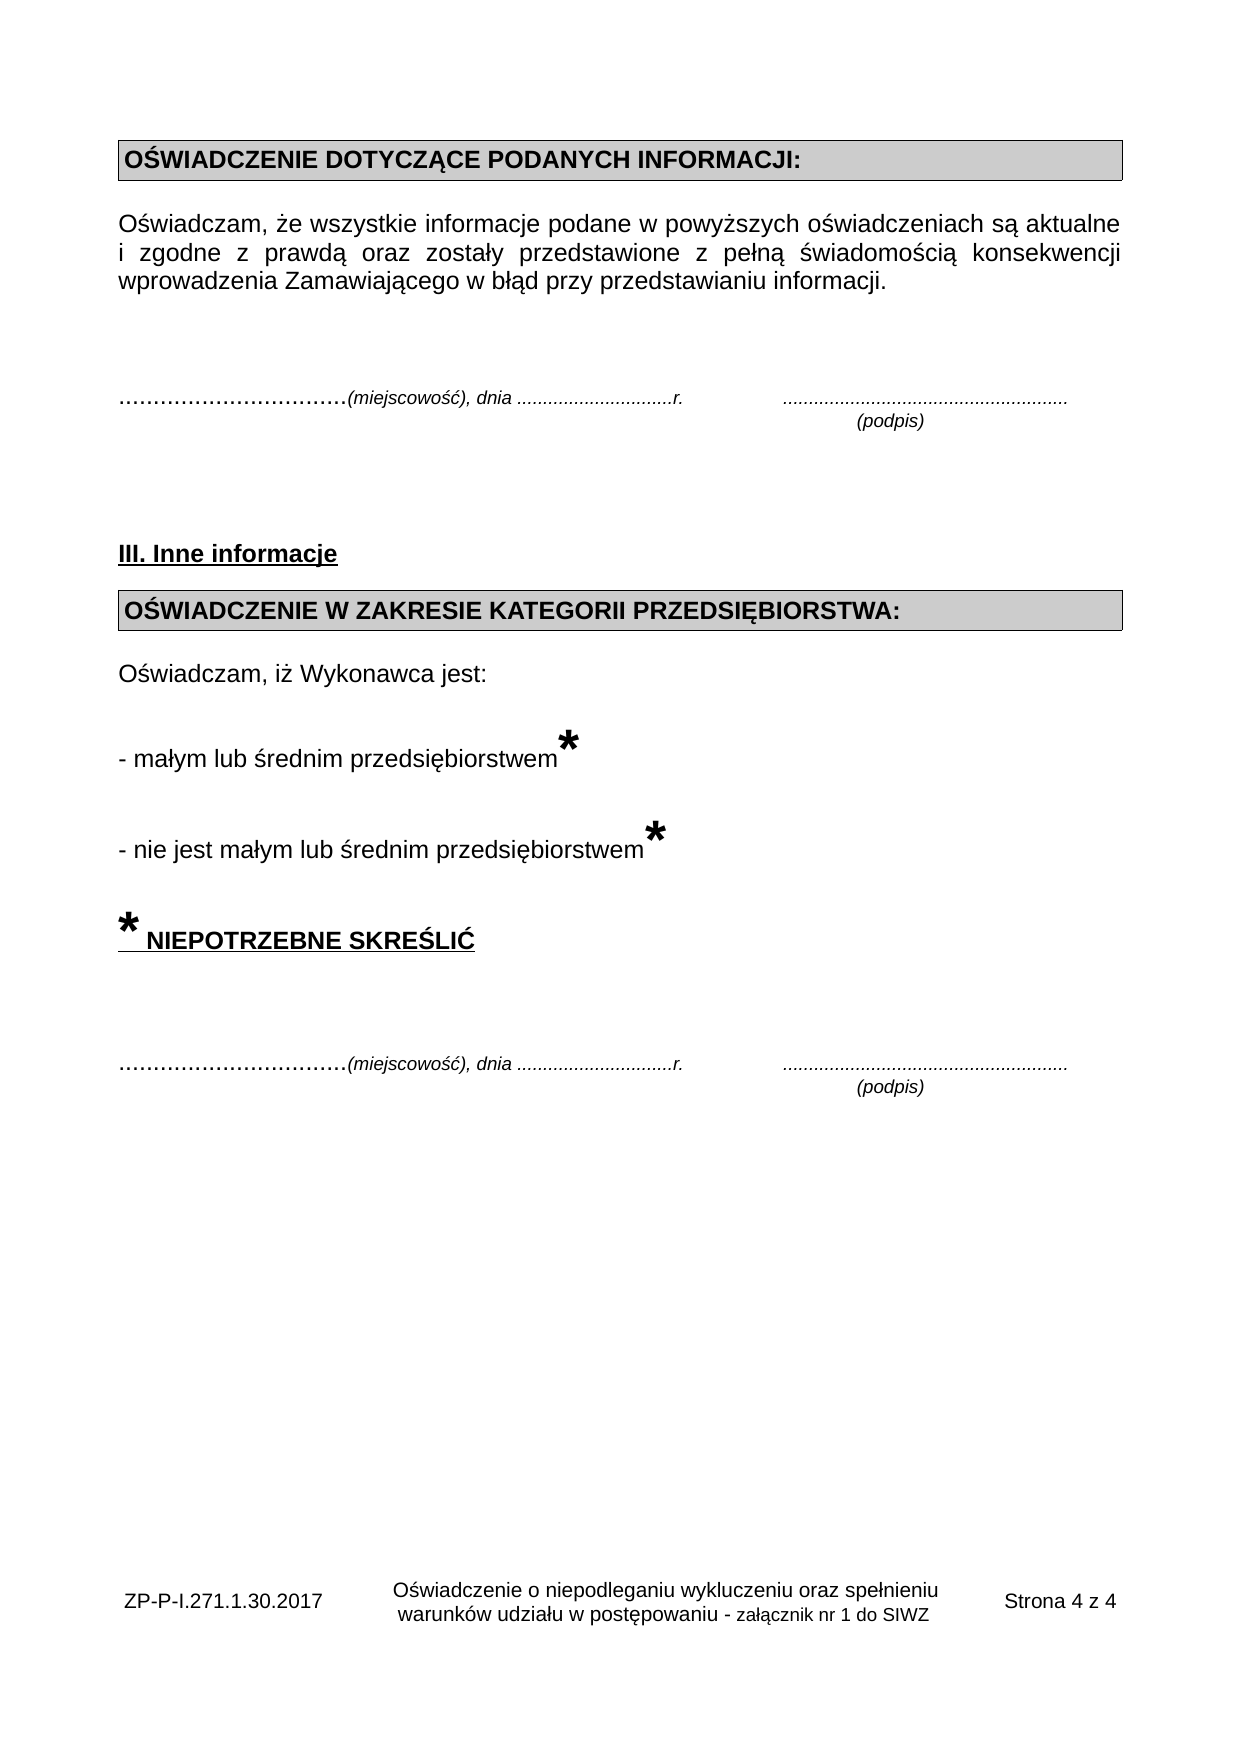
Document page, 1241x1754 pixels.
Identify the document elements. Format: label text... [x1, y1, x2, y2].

table_header OŚWIADCZENIE DOTYCZĄCE PODANYCH INFORMACJI: [119, 141, 1122, 180]
text .................................(miejscowość), dnia ..............................r. ....................................................... [118, 381, 1122, 410]
text Oświadczam, iż Wykonawca jest: - małym lub średnim przedsiębiorstwem* - nie jest małym lub średnim przedsiębiorstwem* [118, 659, 1122, 898]
text Oświadczam, że wszystkie informacje podane w powyższych oświadczeniach są aktualne i zgodne z prawdą oraz zostały przedstawione z pełną świadomością konsekwencji wprowadzenia Zamawiającego w błąd przy przedstawianiu informacji. [118, 209, 1122, 295]
table_header OŚWIADCZENIE W ZAKRESIE KATEGORII PRZEDSIĘBIORSTWA: [119, 591, 1122, 630]
text * NIEPOTRZEBNE SKREŚLIĆ [118, 898, 1122, 961]
text III. Inne informacje [118, 539, 1122, 568]
text (podpis) [118, 1076, 1122, 1097]
text (podpis) [118, 410, 1122, 432]
text .................................(miejscowość), dnia ..............................r. ....................................................... [118, 1047, 1122, 1076]
